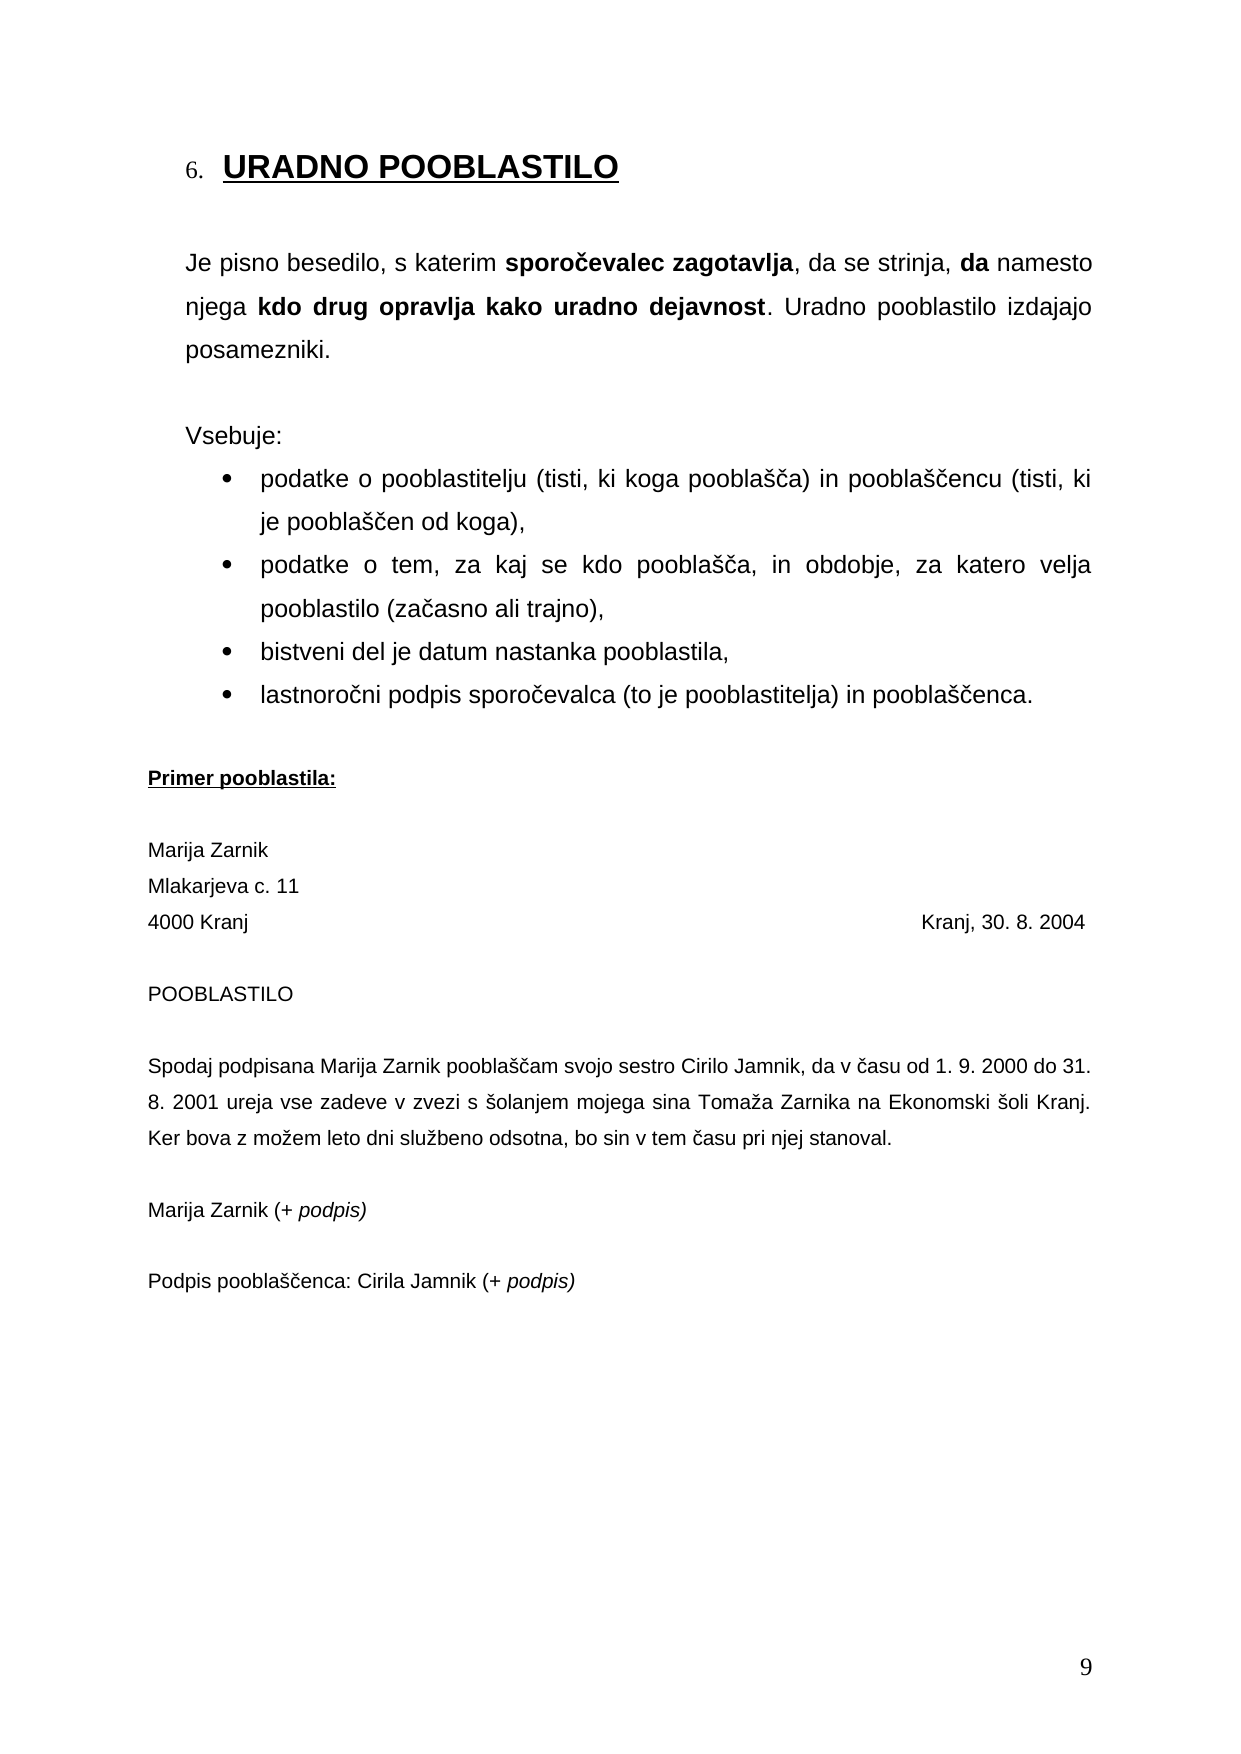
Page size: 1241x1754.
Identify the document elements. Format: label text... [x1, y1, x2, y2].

text POOBLASTILO [148, 982, 1093, 1006]
text Podpis pooblaščenca: Cirila Jamnik (+ podpis) [148, 1269, 1093, 1293]
text Primer pooblastila: [148, 766, 1093, 790]
text Marija Zarnik [148, 838, 1093, 862]
list URADNO POOBLASTILO [185, 148, 1093, 186]
text Vsebuje: [185, 421, 1093, 449]
text 4000 Kranj Kranj, 30. 8. 2004 [148, 910, 1093, 934]
list lastnoročni podpis sporočevalca (to je pooblastitelja) in pooblaščenca. [223, 680, 1093, 709]
list podatke o pooblastitelju (tisti, ki koga pooblašča) in pooblaščencu (tisti, ki je pooblaščen od koga), [223, 464, 1093, 536]
list bistveni del je datum nastanka pooblastila, [223, 637, 1093, 666]
text Mlakarjeva c. 11 [148, 874, 1093, 898]
list podatke o tem, za kaj se kdo pooblašča, in obdobje, za katero velja pooblastilo (začasno ali trajno), [223, 550, 1093, 622]
text Spodaj podpisana Marija Zarnik pooblaščam svojo sestro Cirilo Jamnik, da v času od 1. 9. 2000 do 31. 8. 2001 ureja vse zadeve v zvezi s šolanjem mojega sina Tomaža Zarnika na Ekonomski šoli Kranj. Ker bova z možem leto dni službeno odsotna, bo sin v tem času pri njej stanoval. [148, 1054, 1093, 1149]
text Marija Zarnik (+ podpis) [148, 1197, 1093, 1221]
text Je pisno besedilo, s katerim sporočevalec zagotavlja, da se strinja, da namesto njega kdo drug opravlja kako uradno dejavnost. Uradno pooblastilo izdajajo posamezniki. [185, 248, 1093, 363]
